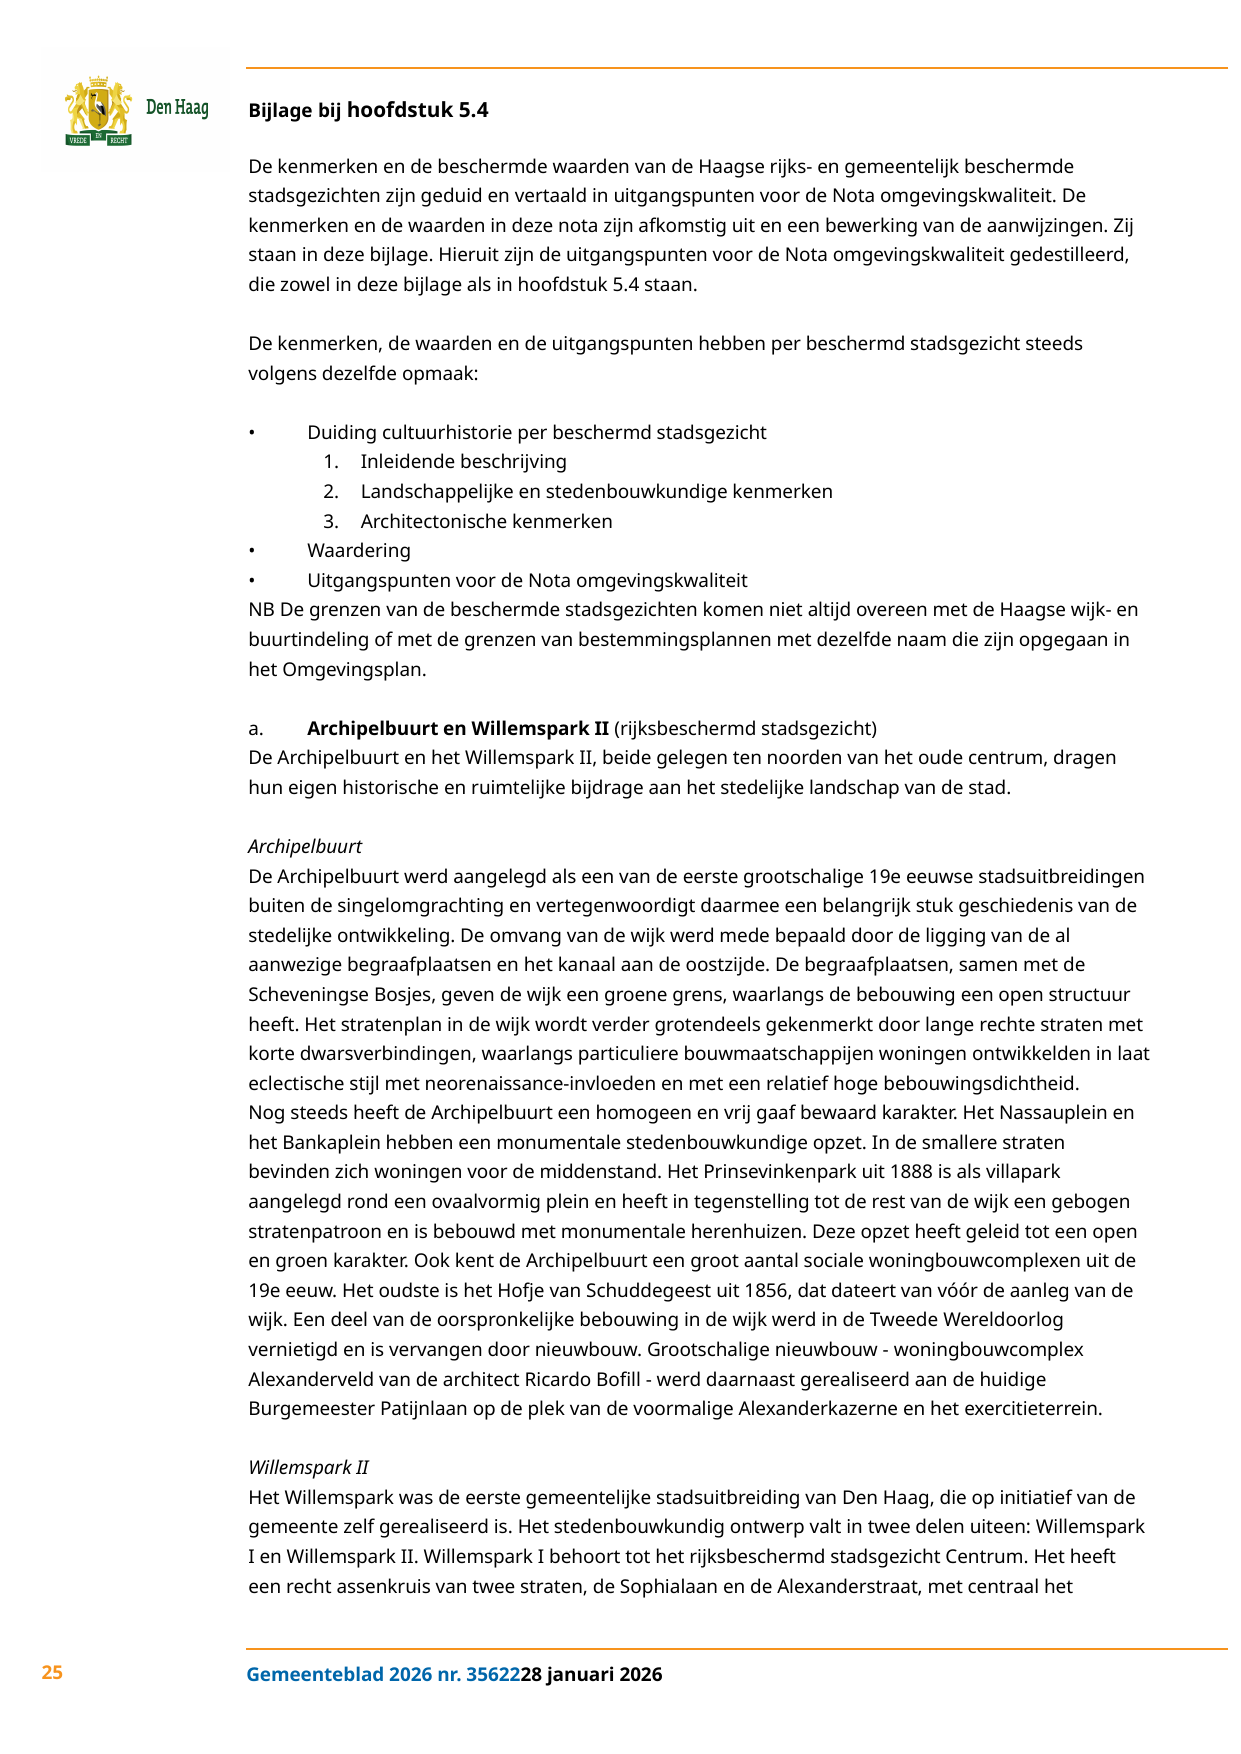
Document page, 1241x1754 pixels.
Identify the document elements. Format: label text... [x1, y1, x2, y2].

text De Archipelbuurt werd aangelegd als een van de eerste grootschalige 19e eeuwse stadsuitbreidingen buiten de singelomgrachting en vertegenwoordigt daarmee een belangrijk stuk geschiedenis van de stedelijke ontwikkeling. De omvang van de wijk werd mede bepaald door de ligging van de al aanwezige begraafplaatsen en het kanaal aan de oostzijde. De begraafplaatsen, samen met de Scheveningse Bosjes, geven de wijk een groene grens, waarlangs de bebouwing een open structuur heeft. Het stratenplan in de wijk wordt verder grotendeels gekenmerkt door lange rechte straten met korte dwarsverbindingen, waarlangs particuliere bouwmaatschappijen woningen ontwikkelden in laat eclectische stijl met neorenaissance-invloeden en met een relatief hoge bebouwingsdichtheid. [248, 863, 1152, 1096]
text Archipelbuurt [248, 833, 1152, 859]
text Het Willemspark was de eerste gemeentelijke stadsuitbreiding van Den Haag, die op initiatief van de gemeente zelf gerealiseerd is. Het stedenbouwkundig ontwerp valt in twee delen uiteen: Willemspark I en Willemspark II. Willemspark I behoort tot het rijksbeschermd stadsgezicht Centrum. Het heeft een recht assenkruis van twee straten, de Sophialaan en de Alexanderstraat, met centraal het [248, 1484, 1152, 1599]
text Bijlage bij hoofdstuk 5.4 [248, 95, 1152, 123]
text De Archipelbuurt en het Willemspark II, beide gelegen ten noorden van het oude centrum, dragen hun eigen historische en ruimtelijke bijdrage aan het stedelijke landschap van de stad. [248, 744, 1152, 800]
list Inleidende beschrijving [323, 449, 1152, 474]
list Uitgangspunten voor de Nota omgevingskwaliteit [248, 567, 1152, 593]
list Waardering [248, 537, 1152, 563]
text De kenmerken en de beschermde waarden van de Haagse rijks- en gemeentelijk beschermde stadsgezichten zijn geduid en vertaald in uitgangspunten voor de Nota omgevingskwaliteit. De kenmerken en de waarden in deze nota zijn afkomstig uit en een bewerking van de aanwijzingen. Zij staan in deze bijlage. Hieruit zijn de uitgangspunten voor de Nota omgevingskwaliteit gedestilleerd, die zowel in deze bijlage als in hoofdstuk 5.4 staan. [248, 153, 1152, 297]
list Landschappelijke en stedenbouwkundige kenmerken [323, 478, 1152, 504]
picture [41, 47, 231, 172]
text Willemspark II [248, 1454, 1152, 1480]
list Architectonische kenmerken [323, 508, 1152, 534]
list Duiding cultuurhistorie per beschermd stadsgezicht [248, 419, 1152, 445]
list Archipelbuurt en Willemspark II (rijksbeschermd stadsgezicht) [248, 715, 1152, 741]
text De kenmerken, de waarden en de uitgangspunten hebben per beschermd stadsgezicht steeds volgens dezelfde opmaak: [248, 330, 1152, 386]
text Nog steeds heeft de Archipelbuurt een homogeen en vrij gaaf bewaard karakter. Het Nassauplein en het Bankaplein hebben een monumentale stedenbouwkundige opzet. In de smallere straten bevinden zich woningen voor de middenstand. Het Prinsevinkenpark uit 1888 is als villapark aangelegd rond een ovaalvormig plein en heeft in tegenstelling tot de rest van de wijk een gebogen stratenpatroon en is bebouwd met monumentale herenhuizen. Deze opzet heeft geleid tot een open en groen karakter. Ook kent de Archipelbuurt een groot aantal sociale woningbouwcomplexen uit de 19e eeuw. Het oudste is het Hofje van Schuddegeest uit 1856, dat dateert van vóór de aanleg van de wijk. Een deel van de oorspronkelijke bebouwing in de wijk werd in de Tweede Wereldoorlog vernietigd en is vervangen door nieuwbouw. Grootschalige nieuwbouw - woningbouwcomplex Alexanderveld van de architect Ricardo Bofill - werd daarnaast gerealiseerd aan de huidige Burgemeester Patijnlaan op de plek van de voormalige Alexanderkazerne en het exercitieterrein. [248, 1099, 1152, 1421]
text NB De grenzen van de beschermde stadsgezichten komen niet altijd overeen met de Haagse wijk- en buurtindeling of met de grenzen van bestemmingsplannen met dezelfde naam die zijn opgegaan in het Omgevingsplan. [248, 597, 1152, 682]
